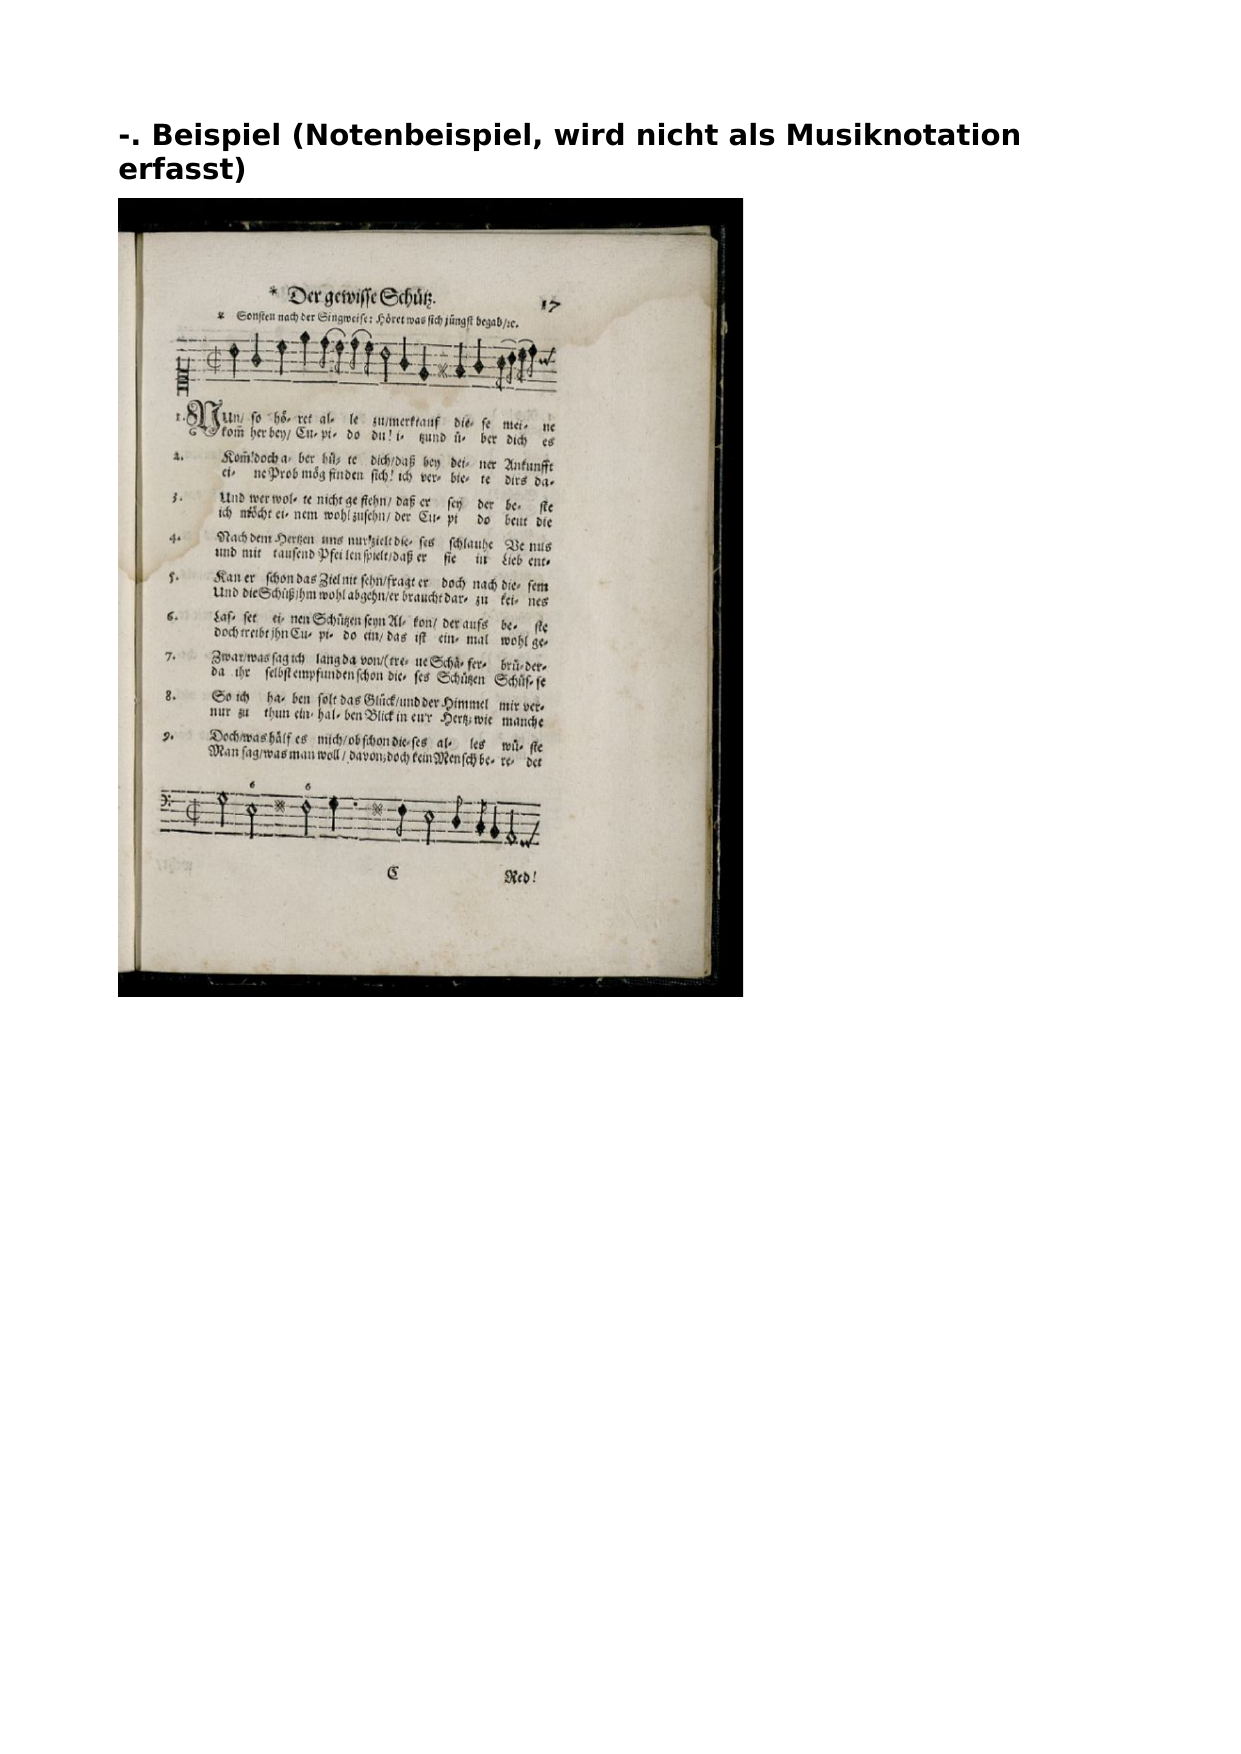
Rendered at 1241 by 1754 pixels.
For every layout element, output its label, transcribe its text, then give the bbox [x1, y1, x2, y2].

subtitle -. Beispiel (Notenbeispiel, wird nicht als Musiknotation erfasst) [118, 118, 1122, 186]
picture [118, 198, 744, 997]
